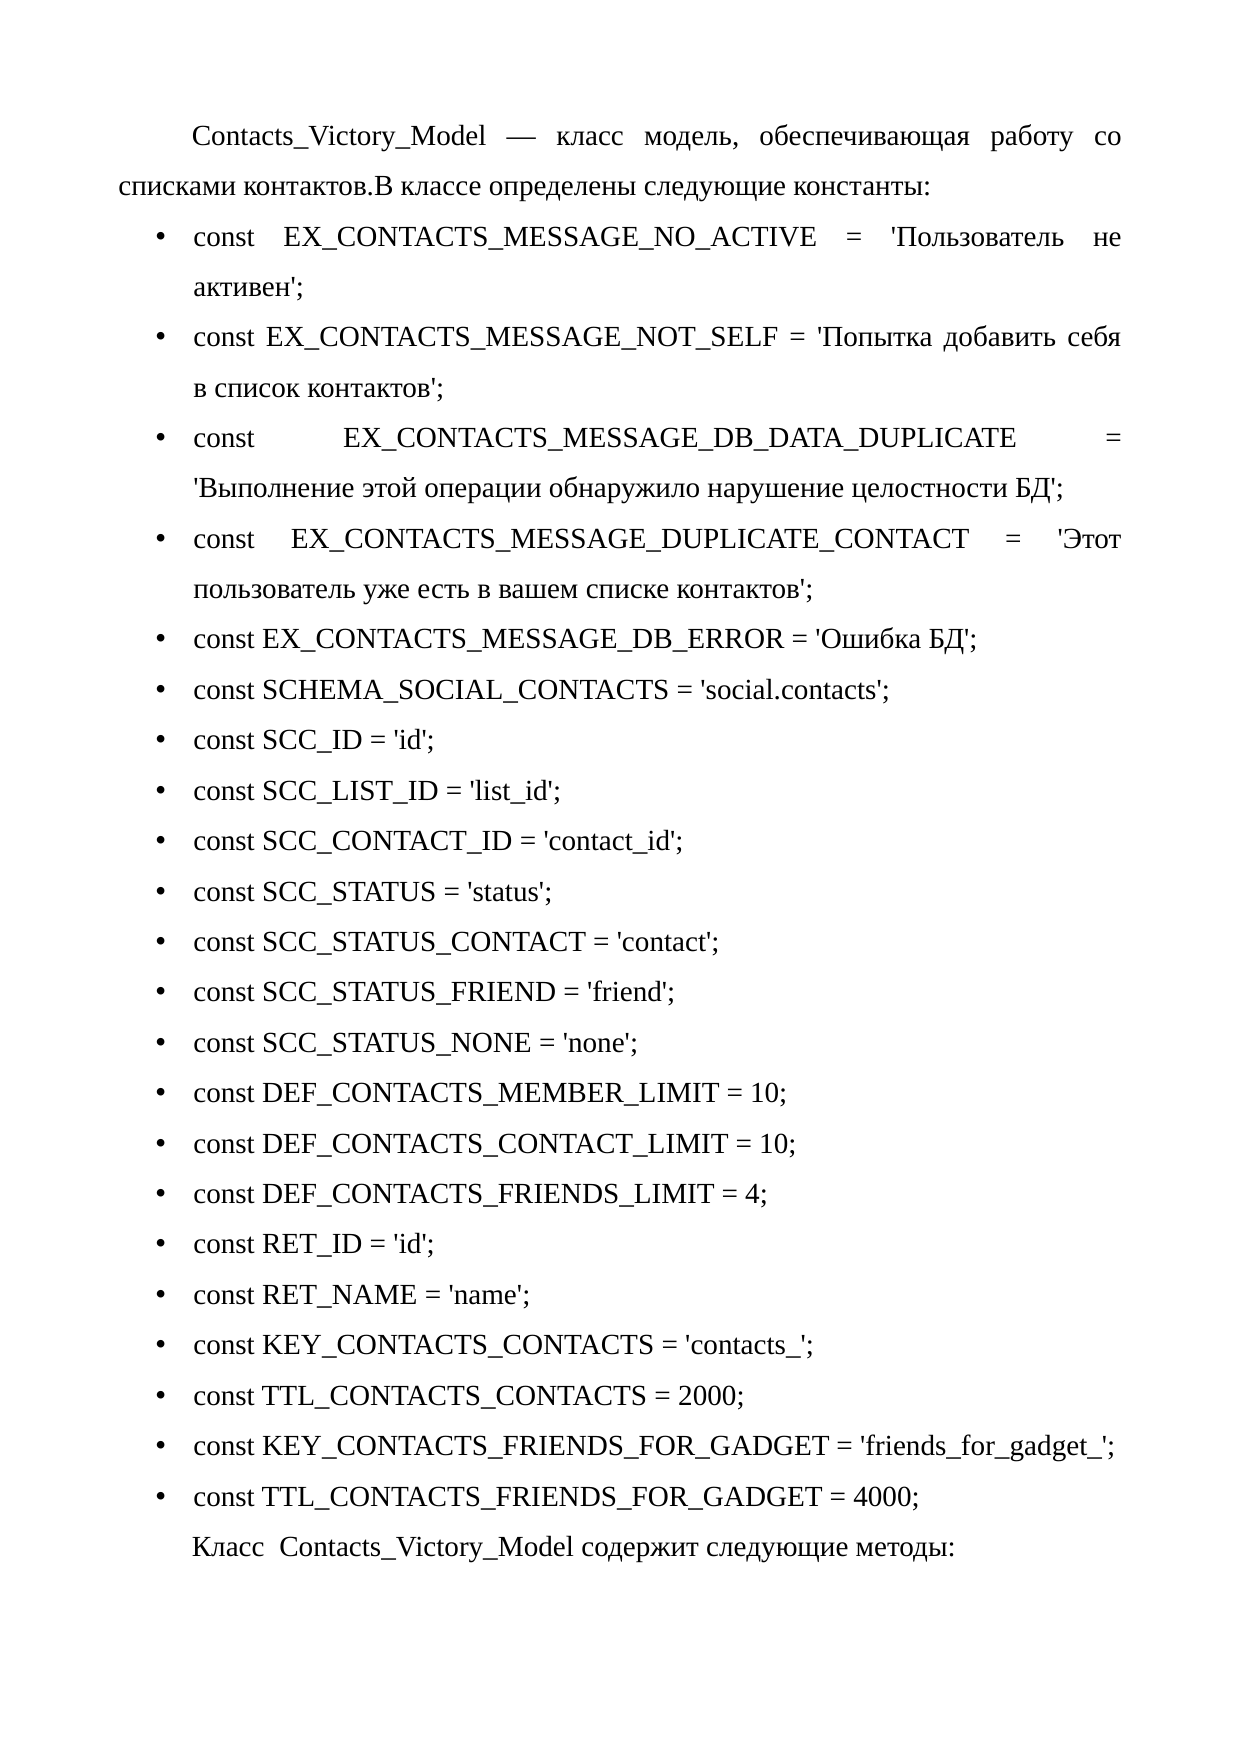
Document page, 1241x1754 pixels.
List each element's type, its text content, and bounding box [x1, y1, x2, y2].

list const SCC_STATUS_NONE = 'none'; [156, 1025, 1122, 1059]
text Класс Contacts_Victory_Model содержит следующие методы: [118, 1529, 1122, 1563]
list const RET_ID = 'id'; [156, 1227, 1122, 1260]
list const EX_CONTACTS_MESSAGE_DUPLICATE_CONTACT = 'Этот пользователь уже есть в вашем списке контактов'; [156, 521, 1122, 605]
list const DEF_CONTACTS_FRIENDS_LIMIT = 4; [156, 1176, 1122, 1210]
list const SCC_ID = 'id'; [156, 722, 1122, 756]
list const DEF_CONTACTS_CONTACT_LIMIT = 10; [156, 1126, 1122, 1159]
text Contacts_Victory_Model — класс модель, обеспечивающая работу со списками контактов.В классе определены следующие константы: [118, 118, 1122, 202]
list const EX_CONTACTS_MESSAGE_NO_ACTIVE = 'Пользователь не активен'; [156, 219, 1122, 303]
list const KEY_CONTACTS_FRIENDS_FOR_GADGET = 'friends_for_gadget_'; [156, 1428, 1122, 1462]
list const SCC_STATUS = 'status'; [156, 874, 1122, 907]
list const EX_CONTACTS_MESSAGE_NOT_SELF = 'Попытка добавить себя в список контактов'; [156, 319, 1122, 403]
list const TTL_CONTACTS_FRIENDS_FOR_GADGET = 4000; [156, 1479, 1122, 1512]
list const SCHEMA_SOCIAL_CONTACTS = 'social.contacts'; [156, 672, 1122, 706]
list const RET_NAME = 'name'; [156, 1277, 1122, 1311]
list const DEF_CONTACTS_MEMBER_LIMIT = 10; [156, 1075, 1122, 1109]
list const SCC_STATUS_CONTACT = 'contact'; [156, 924, 1122, 958]
list const KEY_CONTACTS_CONTACTS = 'contacts_'; [156, 1327, 1122, 1361]
list const EX_CONTACTS_MESSAGE_DB_DATA_DUPLICATE = 'Выполнение этой операции обнаружило нарушение целостности БД'; [156, 420, 1122, 504]
list const TTL_CONTACTS_CONTACTS = 2000; [156, 1378, 1122, 1412]
list const SCC_LIST_ID = 'list_id'; [156, 773, 1122, 807]
list const SCC_STATUS_FRIEND = 'friend'; [156, 974, 1122, 1008]
list const SCC_CONTACT_ID = 'contact_id'; [156, 823, 1122, 857]
list const EX_CONTACTS_MESSAGE_DB_ERROR = 'Ошибка БД'; [156, 622, 1122, 655]
